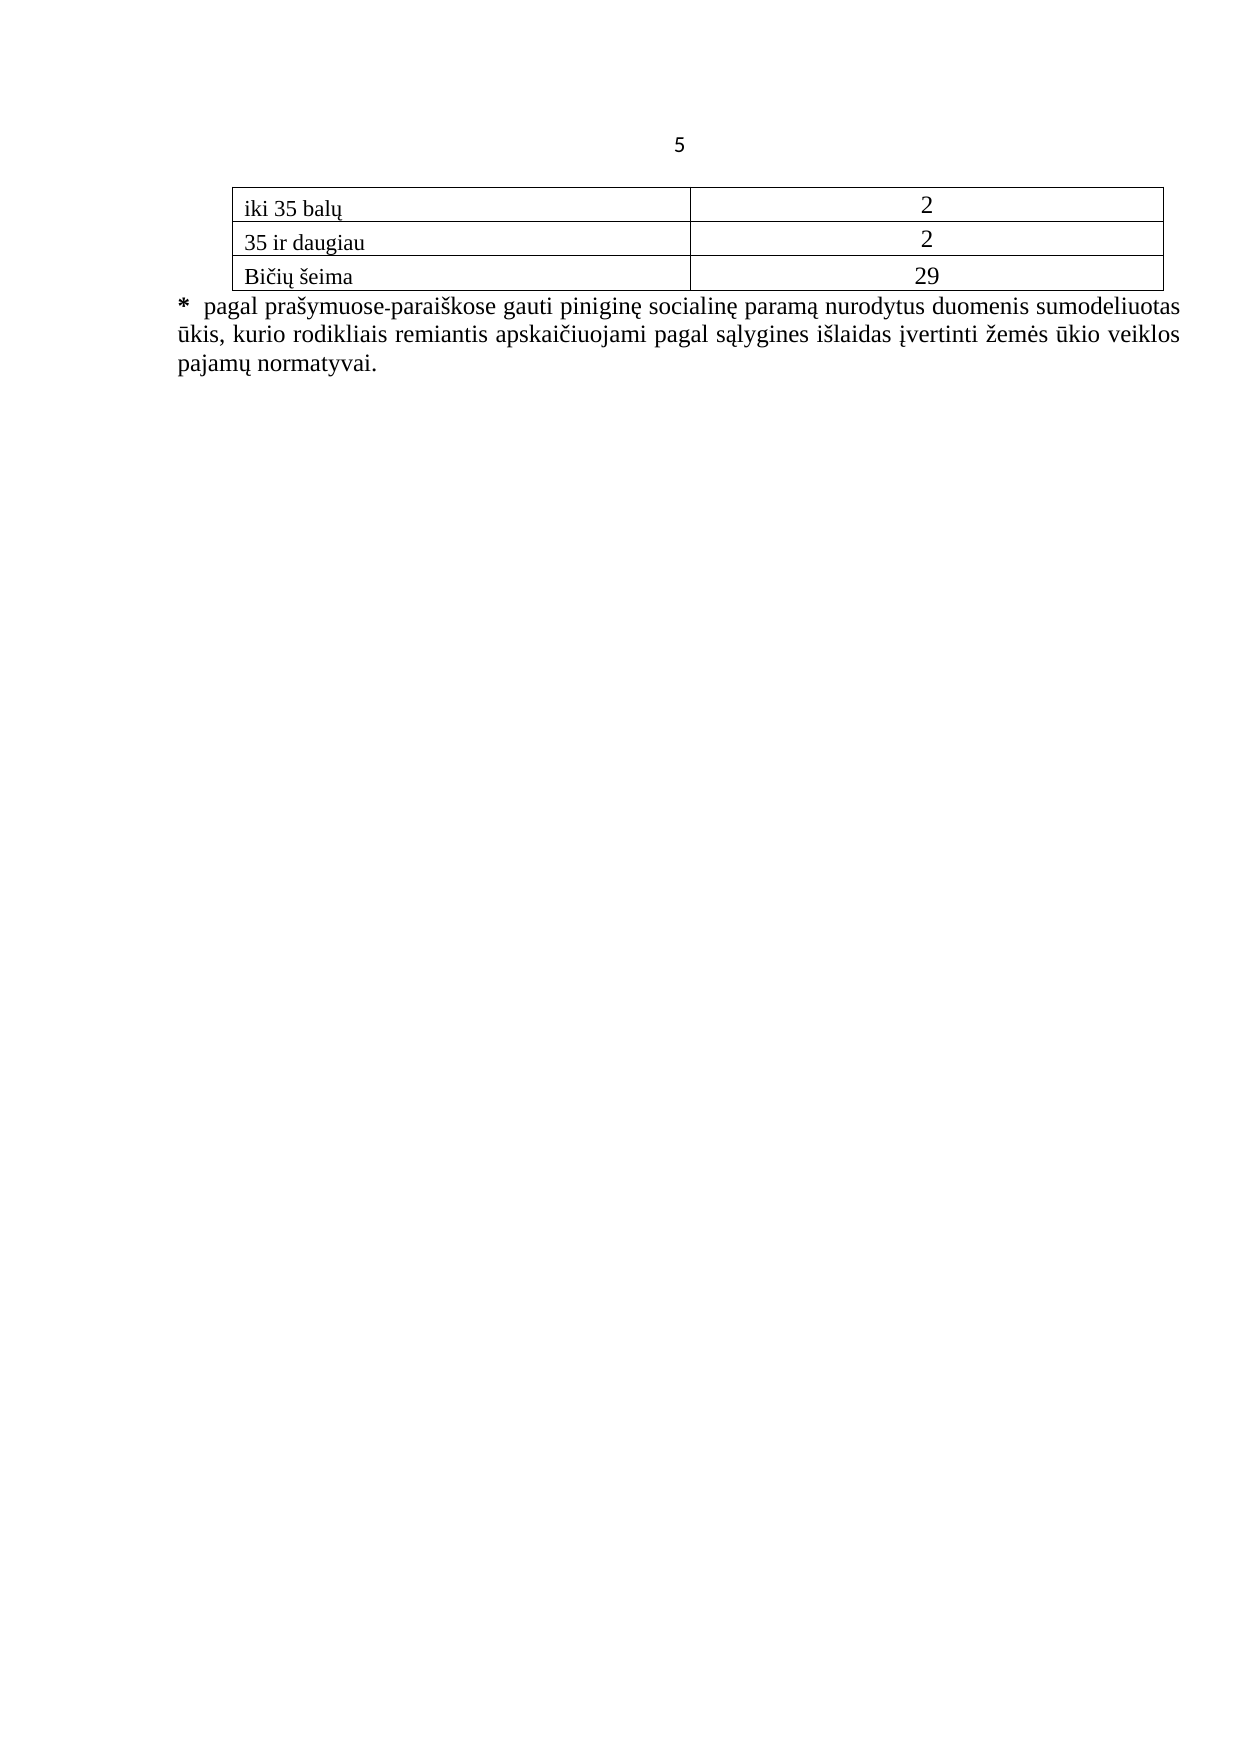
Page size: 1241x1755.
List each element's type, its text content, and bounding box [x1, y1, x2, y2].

table_cell 2 [691, 222, 1163, 255]
table_cell iki 35 balų [233, 188, 690, 221]
table_cell 35 ir daugiau [233, 222, 690, 255]
table_cell 29 [691, 256, 1163, 290]
table_cell Bičių šeima [233, 256, 690, 290]
text * pagal prašymuose-paraiškose gauti piniginę socialinę paramą nurodytus duomenis sumodeliuotas ūkis, kurio rodikliais remiantis apskaičiuojami pagal sąlygines išlaidas įvertinti žemės ūkio veiklos pajamų normatyvai. [177, 291, 1181, 377]
table_cell 2 [691, 188, 1163, 221]
